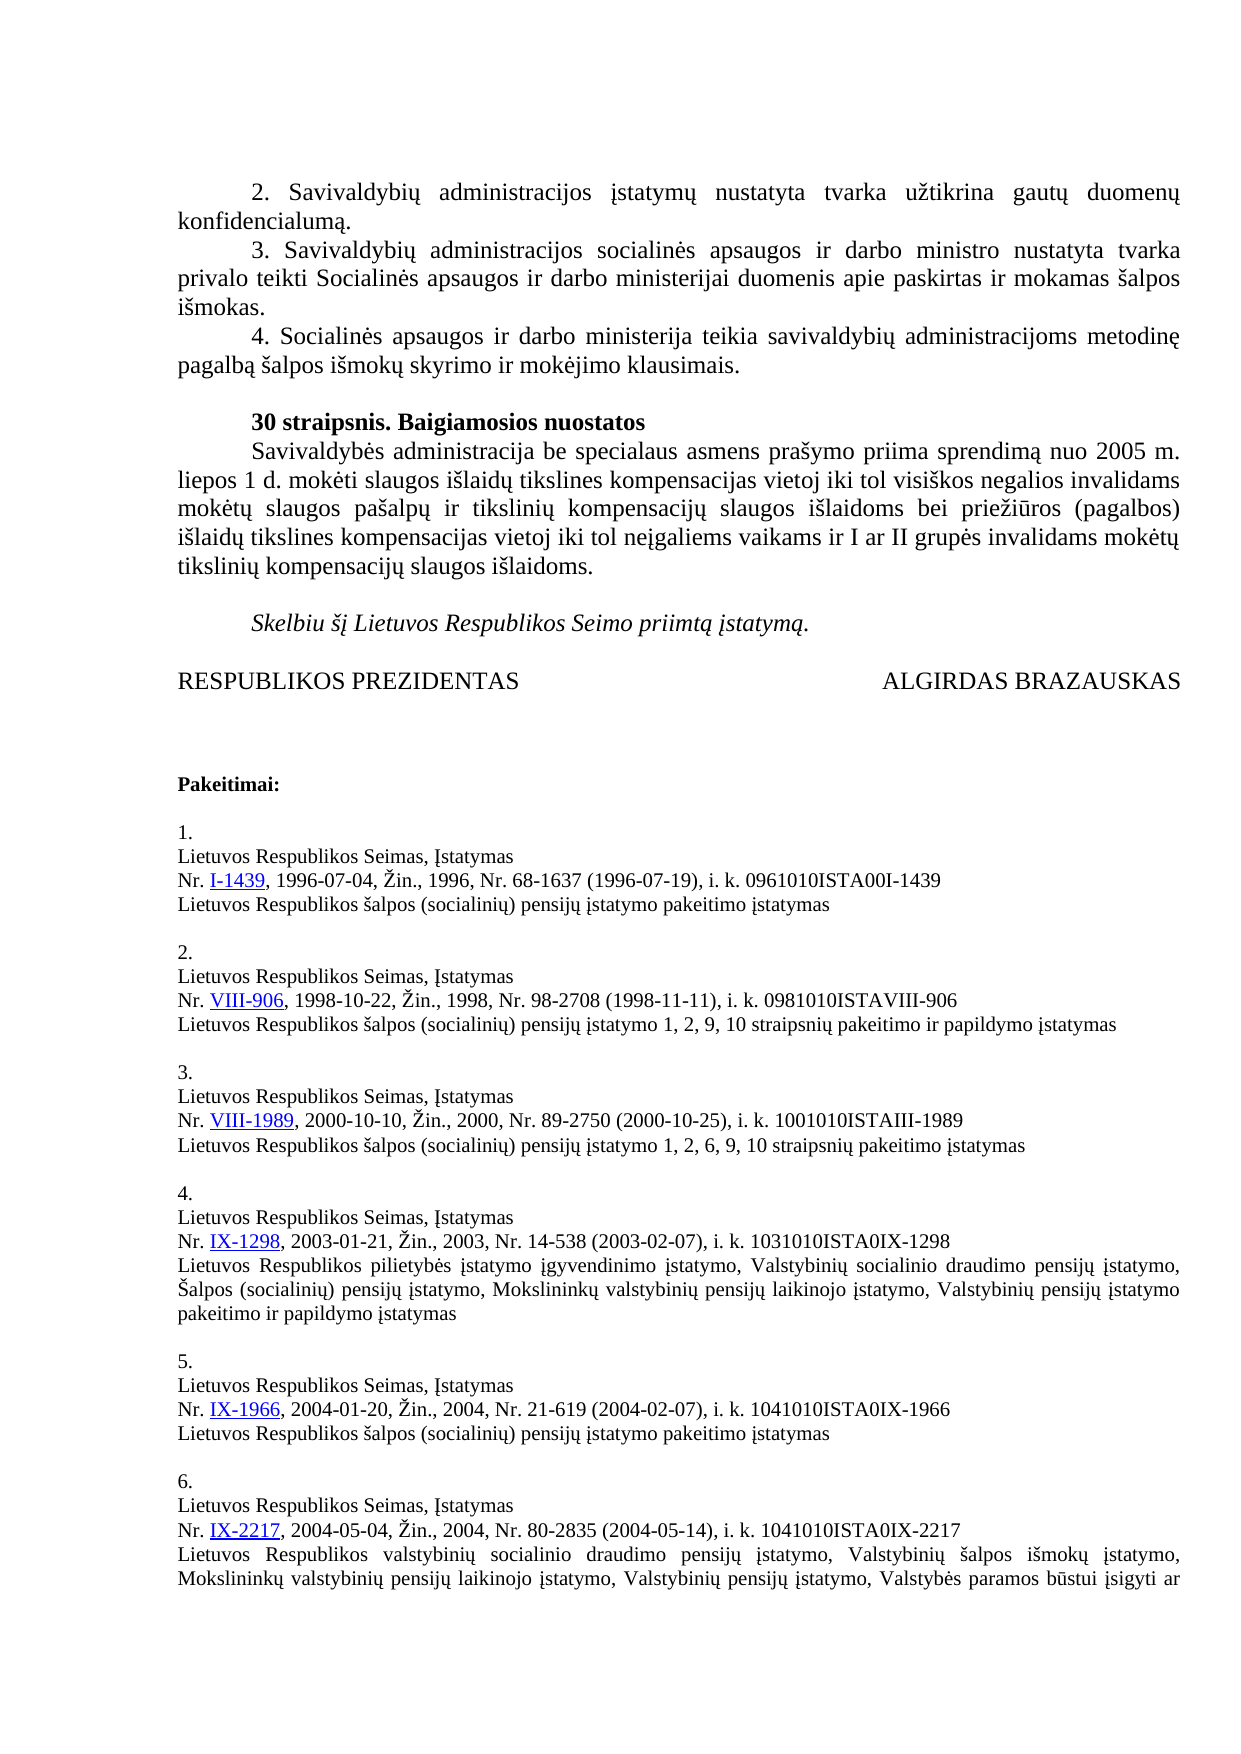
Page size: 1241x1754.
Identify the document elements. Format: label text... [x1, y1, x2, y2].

text Lietuvos Respublikos Seimas, Įstatymas [177, 1493, 1181, 1517]
text Lietuvos Respublikos Seimas, Įstatymas [177, 1373, 1181, 1397]
text 2. Savivaldybių administracijos įstatymų nustatyta tvarka užtikrina gautų duomenų konfidencialumą. [177, 177, 1181, 235]
text 5. [177, 1349, 1181, 1373]
text Nr. IX-1298, 2003-01-21, Žin., 2003, Nr. 14-538 (2003-02-07), i. k. 1031010ISTA0IX-1298 [177, 1229, 1181, 1253]
text Pakeitimai: [177, 772, 1181, 796]
text Skelbiu šį Lietuvos Respublikos Seimo priimtą įstatymą. [177, 608, 1181, 637]
text Lietuvos Respublikos šalpos (socialinių) pensijų įstatymo pakeitimo įstatymas [177, 892, 1181, 916]
text Nr. VIII-1989, 2000-10-10, Žin., 2000, Nr. 89-2750 (2000-10-25), i. k. 1001010ISTAIII-1989 [177, 1108, 1181, 1132]
text Lietuvos Respublikos šalpos (socialinių) pensijų įstatymo 1, 2, 6, 9, 10 straipsnių pakeitimo įstatymas [177, 1132, 1181, 1157]
text Savivaldybės administracija be specialaus asmens prašymo priima sprendimą nuo 2005 m. liepos 1 d. mokėti slaugos išlaidų tikslines kompensacijas vietoj iki tol visiškos negalios invalidams mokėtų slaugos pašalpų ir tikslinių kompensacijų slaugos išlaidoms bei priežiūros (pagalbos) išlaidų tikslines kompensacijas vietoj iki tol neįgaliems vaikams ir I ar II grupės invalidams mokėtų tikslinių kompensacijų slaugos išlaidoms. [177, 436, 1181, 580]
text 3. Savivaldybių administracijos socialinės apsaugos ir darbo ministro nustatyta tvarka privalo teikti Socialinės apsaugos ir darbo ministerijai duomenis apie paskirtas ir mokamas šalpos išmokas. [177, 235, 1181, 321]
text Lietuvos Respublikos pilietybės įstatymo įgyvendinimo įstatymo, Valstybinių socialinio draudimo pensijų įstatymo, Šalpos (socialinių) pensijų įstatymo, Mokslininkų valstybinių pensijų laikinojo įstatymo, Valstybinių pensijų įstatymo pakeitimo ir papildymo įstatymas [177, 1253, 1181, 1325]
text 30 straipsnis. Baigiamosios nuostatos [177, 407, 1181, 436]
text 3. [177, 1060, 1181, 1084]
text Nr. I-1439, 1996-07-04, Žin., 1996, Nr. 68-1637 (1996-07-19), i. k. 0961010ISTA00I-1439 [177, 868, 1181, 892]
text RESPUBLIKOS PREZIDENTAS ALGIRDAS BRAZAUSKAS [177, 666, 1181, 695]
text Lietuvos Respublikos šalpos (socialinių) pensijų įstatymo 1, 2, 9, 10 straipsnių pakeitimo ir papildymo įstatymas [177, 1012, 1181, 1036]
text Nr. VIII-906, 1998-10-22, Žin., 1998, Nr. 98-2708 (1998-11-11), i. k. 0981010ISTAVIII-906 [177, 988, 1181, 1012]
text 6. [177, 1469, 1181, 1493]
text Lietuvos Respublikos Seimas, Įstatymas [177, 964, 1181, 988]
text Nr. IX-2217, 2004-05-04, Žin., 2004, Nr. 80-2835 (2004-05-14), i. k. 1041010ISTA0IX-2217 [177, 1517, 1181, 1542]
text 4. Socialinės apsaugos ir darbo ministerija teikia savivaldybių administracijoms metodinę pagalbą šalpos išmokų skyrimo ir mokėjimo klausimais. [177, 321, 1181, 378]
text Lietuvos Respublikos valstybinių socialinio draudimo pensijų įstatymo, Valstybinių šalpos išmokų įstatymo, Mokslininkų valstybinių pensijų laikinojo įstatymo, Valstybinių pensijų įstatymo, Valstybės paramos būstui įsigyti ar [177, 1542, 1181, 1590]
text Lietuvos Respublikos Seimas, Įstatymas [177, 1084, 1181, 1108]
text Lietuvos Respublikos šalpos (socialinių) pensijų įstatymo pakeitimo įstatymas [177, 1421, 1181, 1445]
text 1. [177, 820, 1181, 844]
text 4. [177, 1181, 1181, 1205]
text Lietuvos Respublikos Seimas, Įstatymas [177, 844, 1181, 868]
text Nr. IX-1966, 2004-01-20, Žin., 2004, Nr. 21-619 (2004-02-07), i. k. 1041010ISTA0IX-1966 [177, 1397, 1181, 1421]
text 2. [177, 940, 1181, 964]
text Lietuvos Respublikos Seimas, Įstatymas [177, 1205, 1181, 1229]
